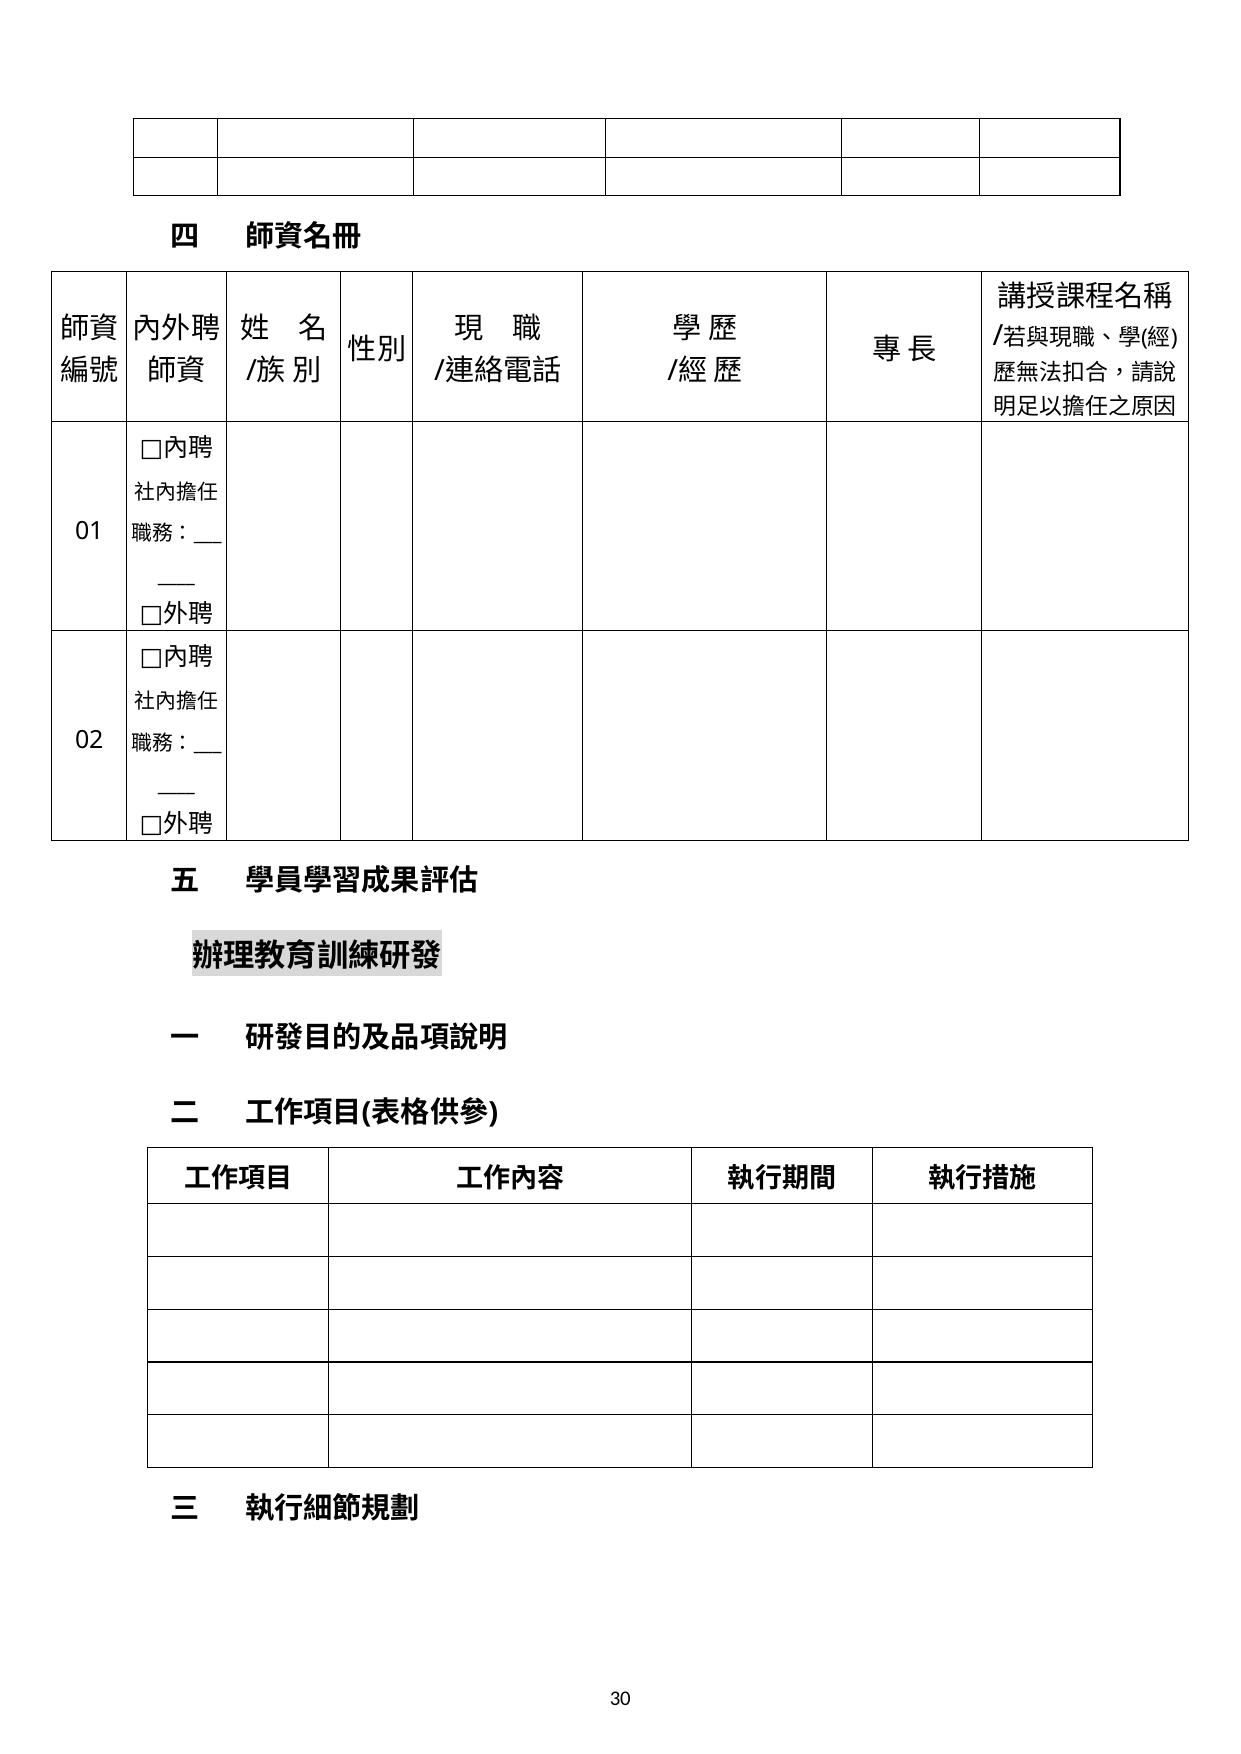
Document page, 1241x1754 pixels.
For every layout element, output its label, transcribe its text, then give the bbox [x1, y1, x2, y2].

table_cell [606, 119, 841, 157]
table_cell [341, 631, 412, 839]
table_cell [148, 1415, 328, 1467]
table_cell [982, 631, 1188, 839]
table_header 姓 名 /族 別 [227, 272, 340, 421]
table_header 工作項目 [148, 1148, 328, 1203]
table_cell [227, 631, 340, 839]
table_cell [873, 1204, 1092, 1256]
table_cell [148, 1257, 328, 1308]
table_header 學 歷 /經 歷 [583, 272, 826, 421]
table_cell [414, 119, 605, 157]
table_cell [413, 422, 582, 630]
table_cell [148, 1204, 328, 1256]
table_cell [692, 1310, 872, 1361]
table_header 工作內容 [329, 1148, 691, 1203]
table_header 性別 [341, 272, 412, 421]
table_cell [692, 1204, 872, 1256]
table_cell [134, 158, 217, 195]
table_cell [827, 422, 981, 630]
table_cell [982, 422, 1188, 630]
table_cell [413, 631, 582, 839]
table_cell [692, 1363, 872, 1414]
text 辦理教育訓練研發 [192, 916, 1122, 991]
table_header 講授課程名稱 /若與現職、學(經)歷無法扣合，請說明足以擔任之原因 [982, 272, 1188, 421]
table_cell [218, 119, 413, 157]
table_cell 01 [52, 422, 126, 630]
table_cell [980, 158, 1119, 195]
table_cell [873, 1363, 1092, 1414]
table_cell [341, 422, 412, 630]
table_cell [414, 158, 605, 195]
table_header 執行措施 [873, 1148, 1092, 1203]
table_cell [980, 119, 1119, 157]
table_cell □內聘 社內擔任職務：_______ □外聘 [127, 422, 226, 630]
table_cell [148, 1310, 328, 1361]
table_cell [873, 1310, 1092, 1361]
table_cell [148, 1363, 328, 1414]
table_cell [329, 1415, 691, 1467]
table_cell [329, 1310, 691, 1361]
list 研發目的及品項說明 [170, 997, 1122, 1072]
table_cell [218, 158, 413, 195]
list 執行細節規劃 [170, 1468, 1122, 1543]
table_cell [842, 158, 979, 195]
table_cell [134, 119, 217, 157]
table_cell [329, 1363, 691, 1414]
list 學員學習成果評估 [170, 841, 1122, 916]
table_header 師資編號 [52, 272, 126, 421]
table_cell 02 [52, 631, 126, 839]
list 師資名冊 [170, 196, 1122, 271]
table_cell [827, 631, 981, 839]
table_cell □內聘 社內擔任職務：_______ □外聘 [127, 631, 226, 839]
table_cell [583, 422, 826, 630]
table_cell [842, 119, 979, 157]
table_cell [583, 631, 826, 839]
table_cell [329, 1204, 691, 1256]
table_cell [692, 1257, 872, 1308]
list 工作項目(表格供參) [170, 1072, 1122, 1147]
table_cell [873, 1257, 1092, 1308]
table_cell [227, 422, 340, 630]
table_header 內外聘師資 [127, 272, 226, 421]
table_header 現 職 /連絡電話 [413, 272, 582, 421]
table_header 專 長 [827, 272, 981, 421]
table_cell [606, 158, 841, 195]
table_cell [329, 1257, 691, 1308]
table_cell [692, 1415, 872, 1467]
table_cell [873, 1415, 1092, 1467]
table_header 執行期間 [692, 1148, 872, 1203]
